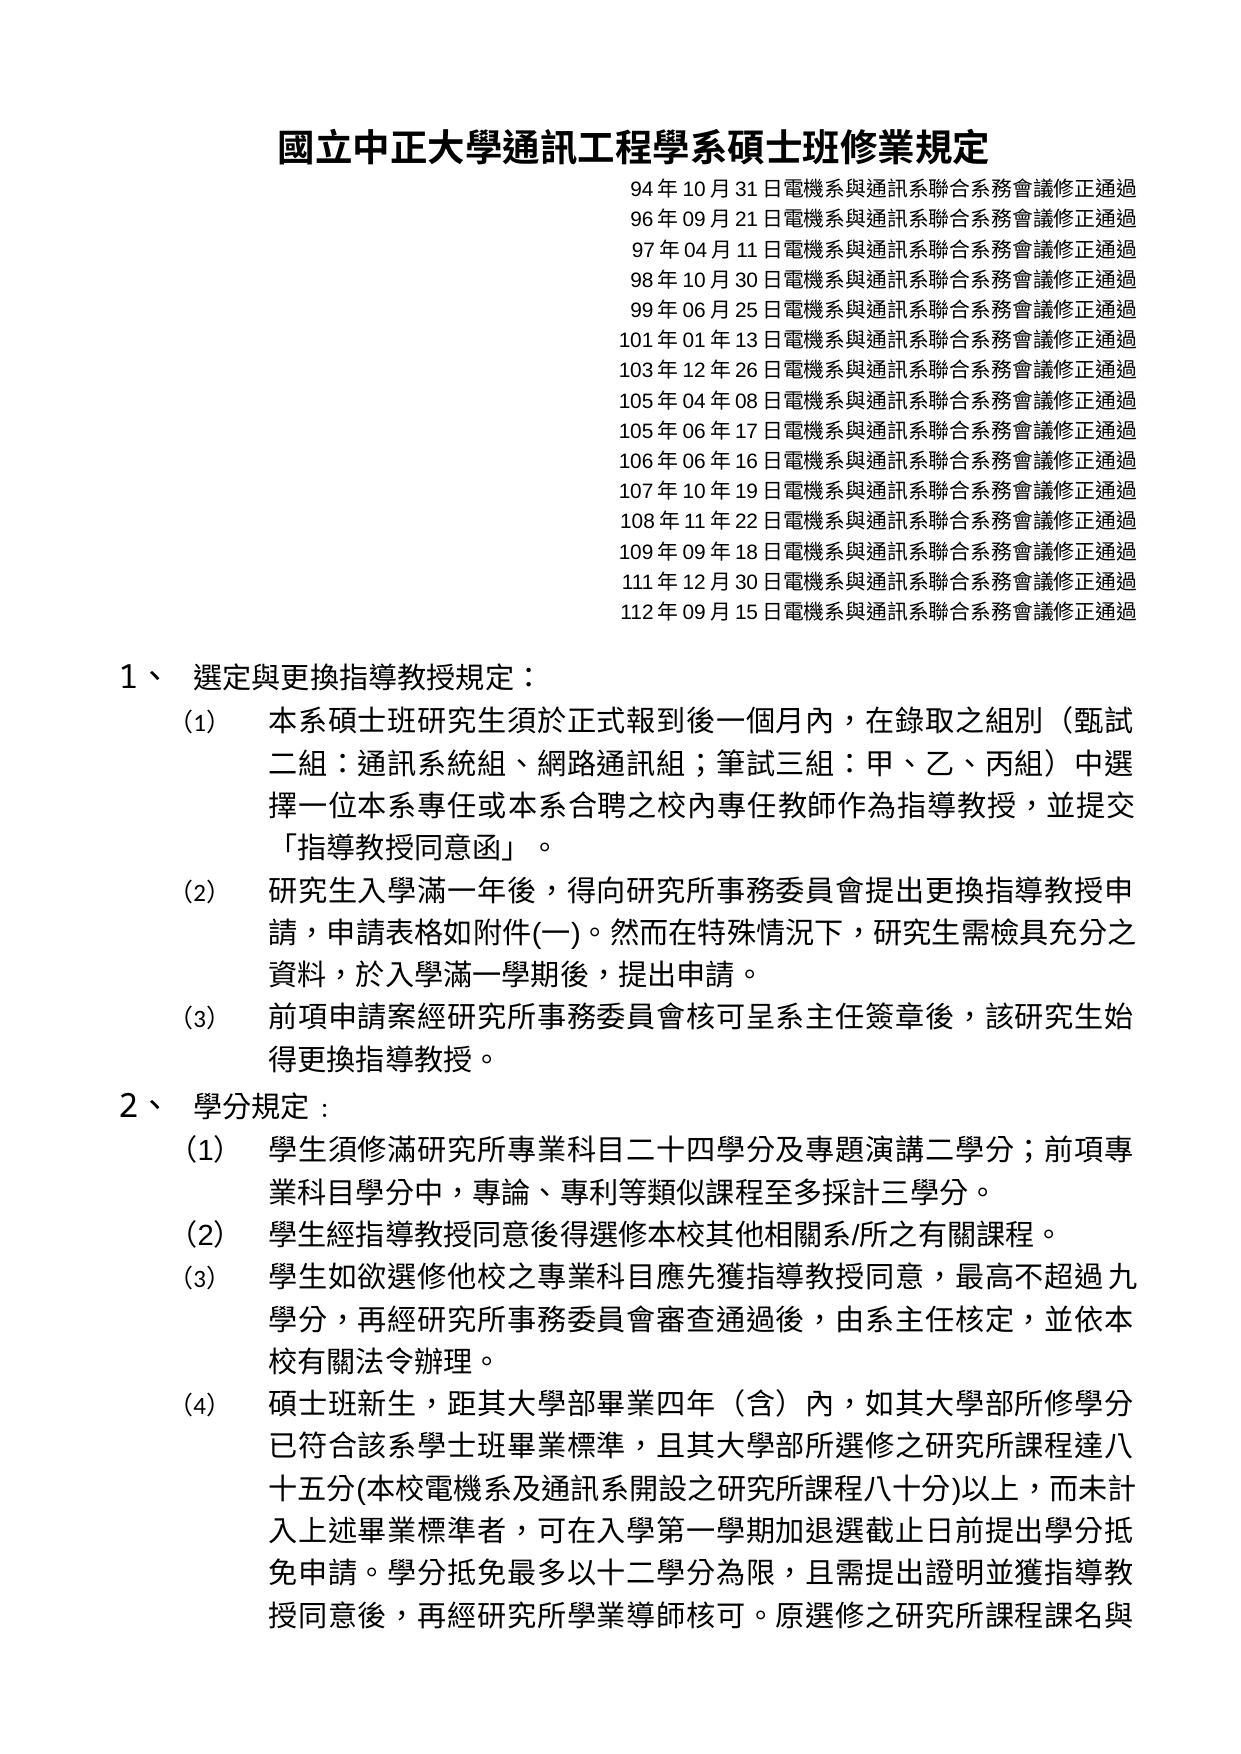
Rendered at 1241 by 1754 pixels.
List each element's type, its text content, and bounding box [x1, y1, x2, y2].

list 學生經指導教授同意後得選修本校其他相關系/所之有關課程。 [168, 1212, 1137, 1254]
text 105年04年08日電機系與通訊系聯合系務會議修正通過 [118, 384, 1137, 414]
list 學生須修滿研究所專業科目二十四學分及專題演講二學分；前項專業科目學分中，專論、專利等類似課程至多採計三學分。 [168, 1127, 1137, 1212]
list 學分規定﹕ [118, 1078, 1137, 1127]
text 96年09月21日電機系與通訊系聯合系務會議修正通過 [118, 203, 1137, 233]
list 研究生入學滿一年後，得向研究所事務委員會提出更換指導教授申請，申請表格如附件(一)。然而在特殊情況下，研究生需檢具充分之資料，於入學滿一學期後，提出申請。 [168, 867, 1137, 994]
text 99年06月25日電機系與通訊系聯合系務會議修正通過 [118, 293, 1137, 323]
text 101年01年13日電機系與通訊系聯合系務會議修正通過 [118, 323, 1137, 354]
text 98年10月30日電機系與通訊系聯合系務會議修正通過 [118, 263, 1137, 293]
text 97年04月11日電機系與通訊系聯合系務會議修正通過 [118, 233, 1137, 263]
list 本系碩士班研究生須於正式報到後一個月內，在錄取之組別（甄試二組：通訊系統組、網路通訊組；筆試三組：甲、乙、丙組）中選擇一位本系專任或本系合聘之校內專任教師作為指導教授，並提交「指導教授同意函」。 [168, 698, 1137, 867]
text 109年09年18日電機系與通訊系聯合系務會議修正通過 [118, 535, 1137, 565]
text 107年10年19日電機系與通訊系聯合系務會議修正通過 [118, 474, 1137, 505]
text 94年10月31日電機系與通訊系聯合系務會議修正通過 [118, 172, 1137, 203]
text 103年12年26日電機系與通訊系聯合系務會議修正通過 [118, 354, 1137, 384]
text 111年12月30日電機系與通訊系聯合系務會議修正通過 [118, 565, 1137, 595]
list 學生如欲選修他校之專業科目應先獲指導教授同意，最高不超過九學分，再經研究所事務委員會審查通過後，由系主任核定，並依本校有關法令辦理。 [168, 1254, 1137, 1381]
list 碩士班新生，距其大學部畢業四年（含）內，如其大學部所修學分已符合該系學士班畢業標準，且其大學部所選修之研究所課程達八十五分(本校電機系及通訊系開設之研究所課程八十分)以上，而未計入上述畢業標準者，可在入學第一學期加退選截止日前提出學分抵免申請。學分抵免最多以十二學分為限，且需提出證明並獲指導教授同意後，再經研究所學業導師核可。原選修之研究所課程課名與 [168, 1381, 1137, 1634]
list 前項申請案經研究所事務委員會核可呈系主任簽章後，該研究生始得更換指導教授。 [168, 994, 1137, 1078]
list 選定與更換指導教授規定： [118, 649, 1137, 698]
text 105年06年17日電機系與通訊系聯合系務會議修正通過 [118, 414, 1137, 444]
text 國立中正大學通訊工程學系碩士班修業規定 [131, 118, 1137, 172]
text 112年09月15日電機系與通訊系聯合系務會議修正通過 [118, 595, 1137, 626]
text 108年11年22日電機系與通訊系聯合系務會議修正通過 [118, 505, 1137, 535]
text 106年06年16日電機系與通訊系聯合系務會議修正通過 [118, 444, 1137, 474]
